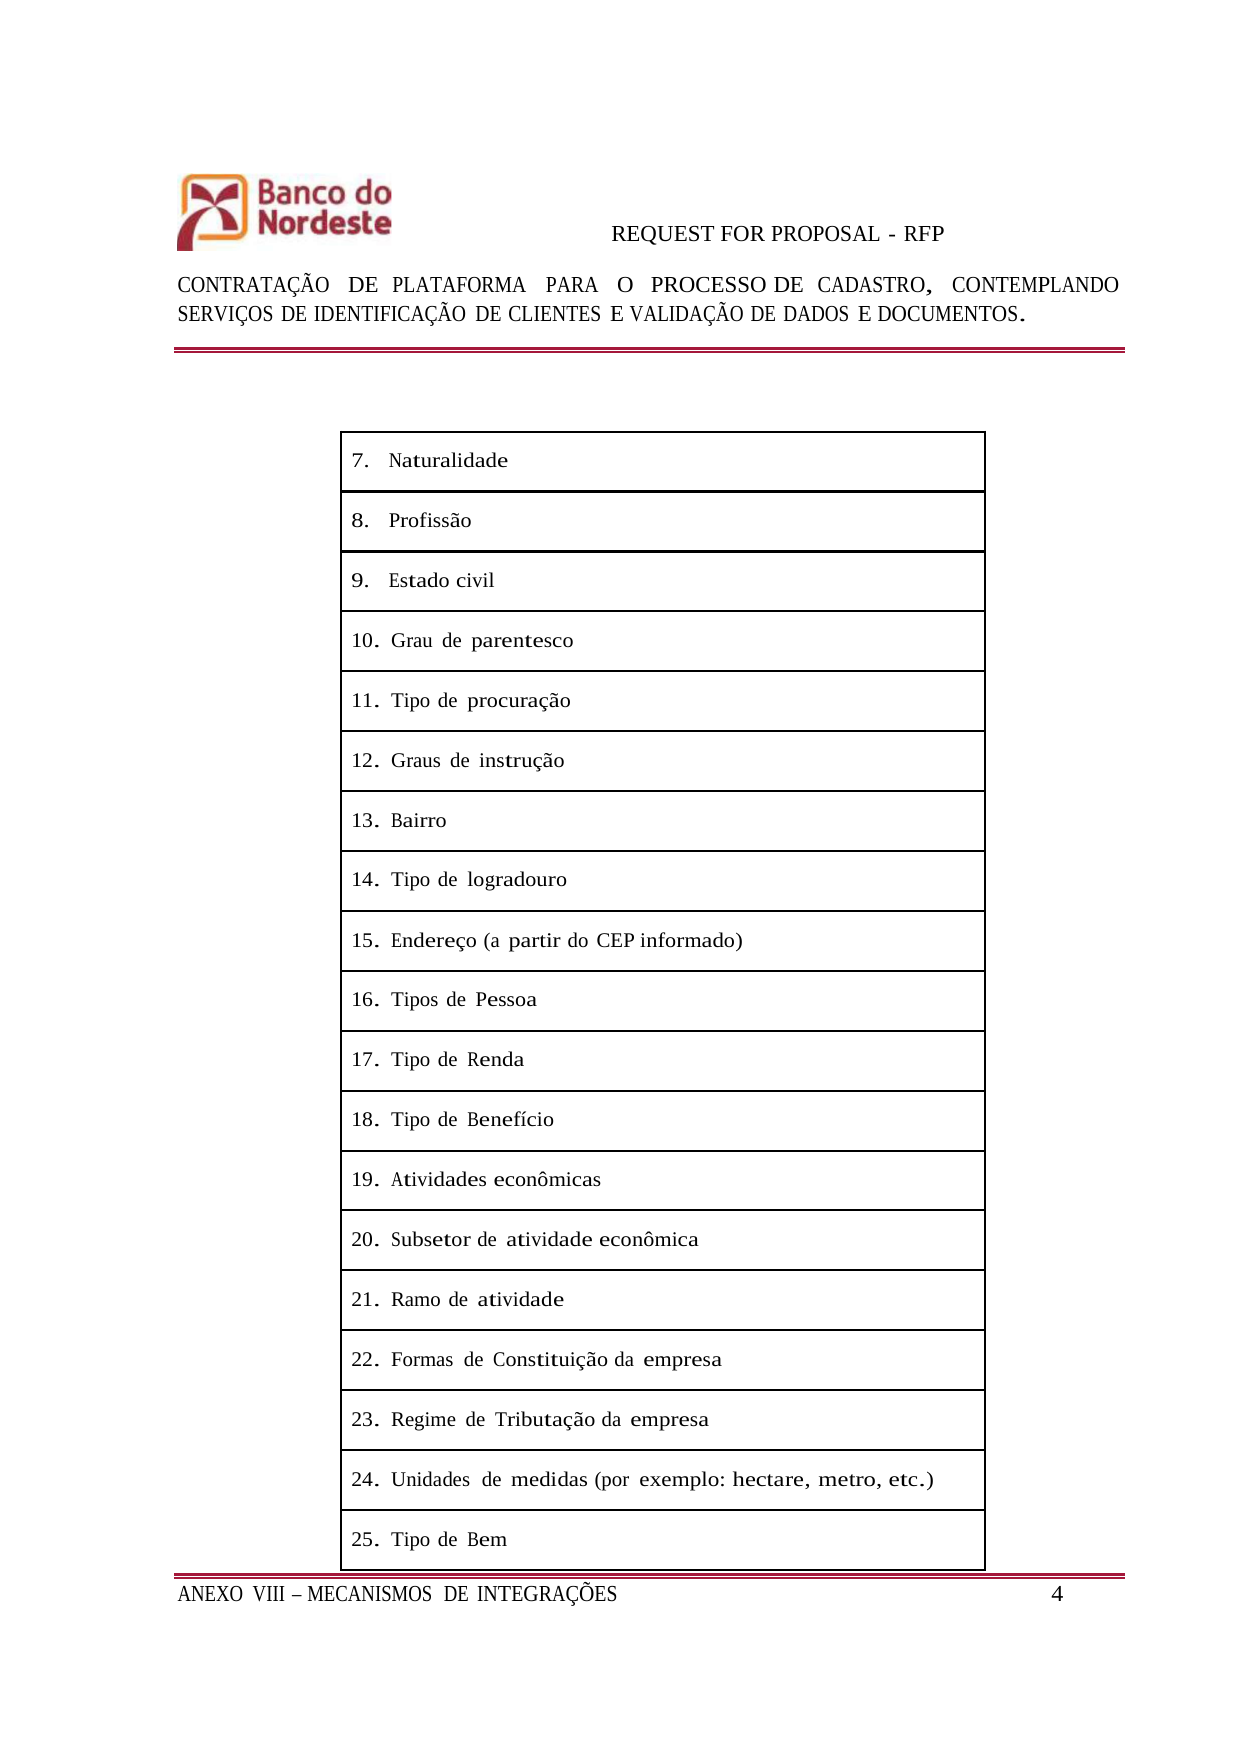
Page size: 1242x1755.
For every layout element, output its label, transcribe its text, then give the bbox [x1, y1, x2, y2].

table_cell 10. Grau de parentesco [342, 612, 984, 670]
table_cell 9. Estado civil [342, 553, 984, 610]
table_header 7. Naturalidade [342, 433, 984, 490]
table_cell 12. Graus de instrução [342, 732, 984, 790]
table_cell 21. Ramo de atividade [342, 1271, 984, 1329]
table_cell 18. Tipo de Benefício [342, 1092, 984, 1149]
table_cell 22. Formas de Constituição da empresa [342, 1331, 984, 1389]
table_cell 25. Tipo de Bem [342, 1511, 984, 1569]
table_cell 20. Subsetor de atividade econômica [342, 1211, 984, 1269]
table_cell 14. Tipo de logradouro [342, 852, 984, 910]
table_cell 11. Tipo de procuração [342, 672, 984, 730]
table_cell 13. Bairro [342, 792, 984, 850]
table_cell 8. Profissão [342, 493, 984, 550]
table_cell 24. Unidades de medidas (por exemplo: hectare, metro, etc.) [342, 1451, 984, 1509]
table_cell 19. Atividades econômicas [342, 1152, 984, 1209]
table_cell 23. Regime de Tributação da empresa [342, 1391, 984, 1449]
table_cell 15. Endereço (a partir do CEP informado) [342, 912, 984, 970]
table_cell 16. Tipos de Pessoa [342, 972, 984, 1029]
table_cell 17. Tipo de Renda [342, 1032, 984, 1089]
